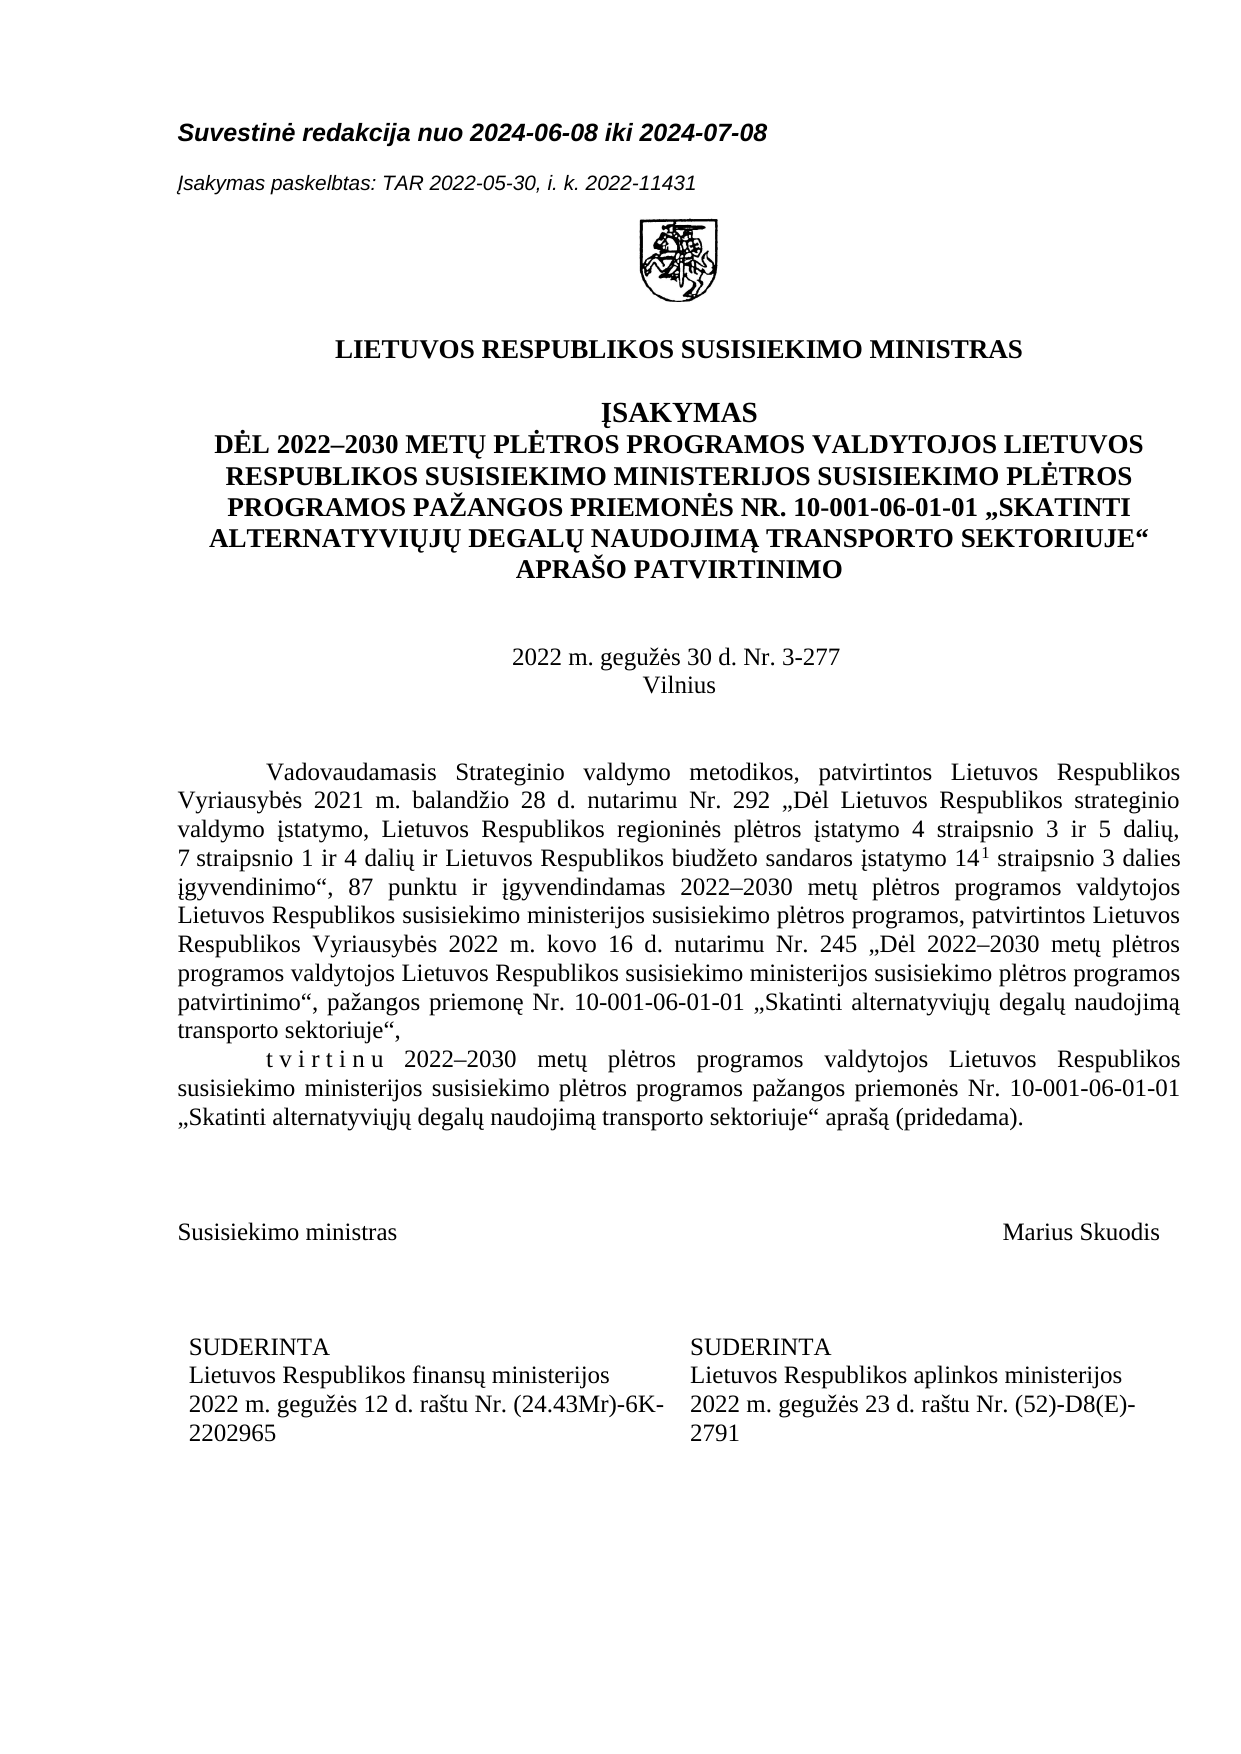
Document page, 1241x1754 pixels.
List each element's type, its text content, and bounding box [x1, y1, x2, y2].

text Įsakymas paskelbtas: TAR 2022-05-30, i. k. 2022-11431 [177, 171, 1181, 195]
table_header SUDERINTA Lietuvos Respublikos aplinkos ministerijos 2022 m. gegužės 23 d. raštu Nr. (52)-D8(E)-2791 [679, 1332, 1180, 1447]
text Vadovaudamasis Strateginio valdymo metodikos, patvirtintos Lietuvos Respublikos Vyriausybės 2021 m. balandžio 28 d. nutarimu Nr. 292 „Dėl Lietuvos Respublikos strateginio valdymo įstatymo, Lietuvos Respublikos regioninės plėtros įstatymo 4 straipsnio 3 ir 5 dalių, 7 straipsnio 1 ir 4 dalių ir Lietuvos Respublikos biudžeto sandaros įstatymo 141 straipsnio 3 dalies įgyvendinimo“, 87 punktu ir įgyvendindamas 2022–2030 metų plėtros programos valdytojos Lietuvos Respublikos susisiekimo ministerijos susisiekimo plėtros programos, patvirtintos Lietuvos Respublikos Vyriausybės 2022 m. kovo 16 d. nutarimu Nr. 245 „Dėl 2022–2030 metų plėtros programos valdytojos Lietuvos Respublikos susisiekimo ministerijos susisiekimo plėtros programos patvirtinimo“, pažangos priemonę Nr. 10-001-06-01-01 „Skatinti alternatyviųjų degalų naudojimą transporto sektoriuje“, [177, 757, 1181, 1044]
text DĖL 2022–2030 METŲ PLĖTROS PROGRAMOS VALDYTOJOS LIETUVOS RESPUBLIKOS SUSISIEKIMO MINISTERIJOS SUSISIEKIMO PLĖTROS PROGRAMOS PAŽANGOS PRIEMONĖS NR. 10-001-06-01-01 „SKATINTI ALTERNATYVIŲJŲ DEGALŲ NAUDOJIMĄ TRANSPORTO SEKTORIUJE“ APRAŠO PATVIRTINIMO [177, 428, 1181, 584]
text Susisiekimo ministras Marius Skuodis [177, 1217, 1181, 1246]
text t v i r t i n u 2022–2030 metų plėtros programos valdytojos Lietuvos Respublikos susisiekimo ministerijos susisiekimo plėtros programos pažangos priemonės Nr. 10-001-06-01-01 „Skatinti alternatyviųjų degalų naudojimą transporto sektoriuje“ aprašą (pridedama). [177, 1044, 1181, 1131]
text Vilnius [177, 671, 1181, 699]
table_header SUDERINTA Lietuvos Respublikos finansų ministerijos 2022 m. gegužės 12 d. raštu Nr. (24.43Mr)-6K-2202965 [177, 1332, 679, 1447]
text Suvestinė redakcija nuo 2024-06-08 iki 2024-07-08 [177, 118, 1181, 147]
text LIETUVOS RESPUBLIKOS SUSISIEKIMO MINISTRAS [177, 333, 1181, 364]
text ĮSAKYMAS [177, 395, 1181, 428]
text 2022 m. gegužės 30 d. Nr. 3-277 [177, 642, 1181, 671]
